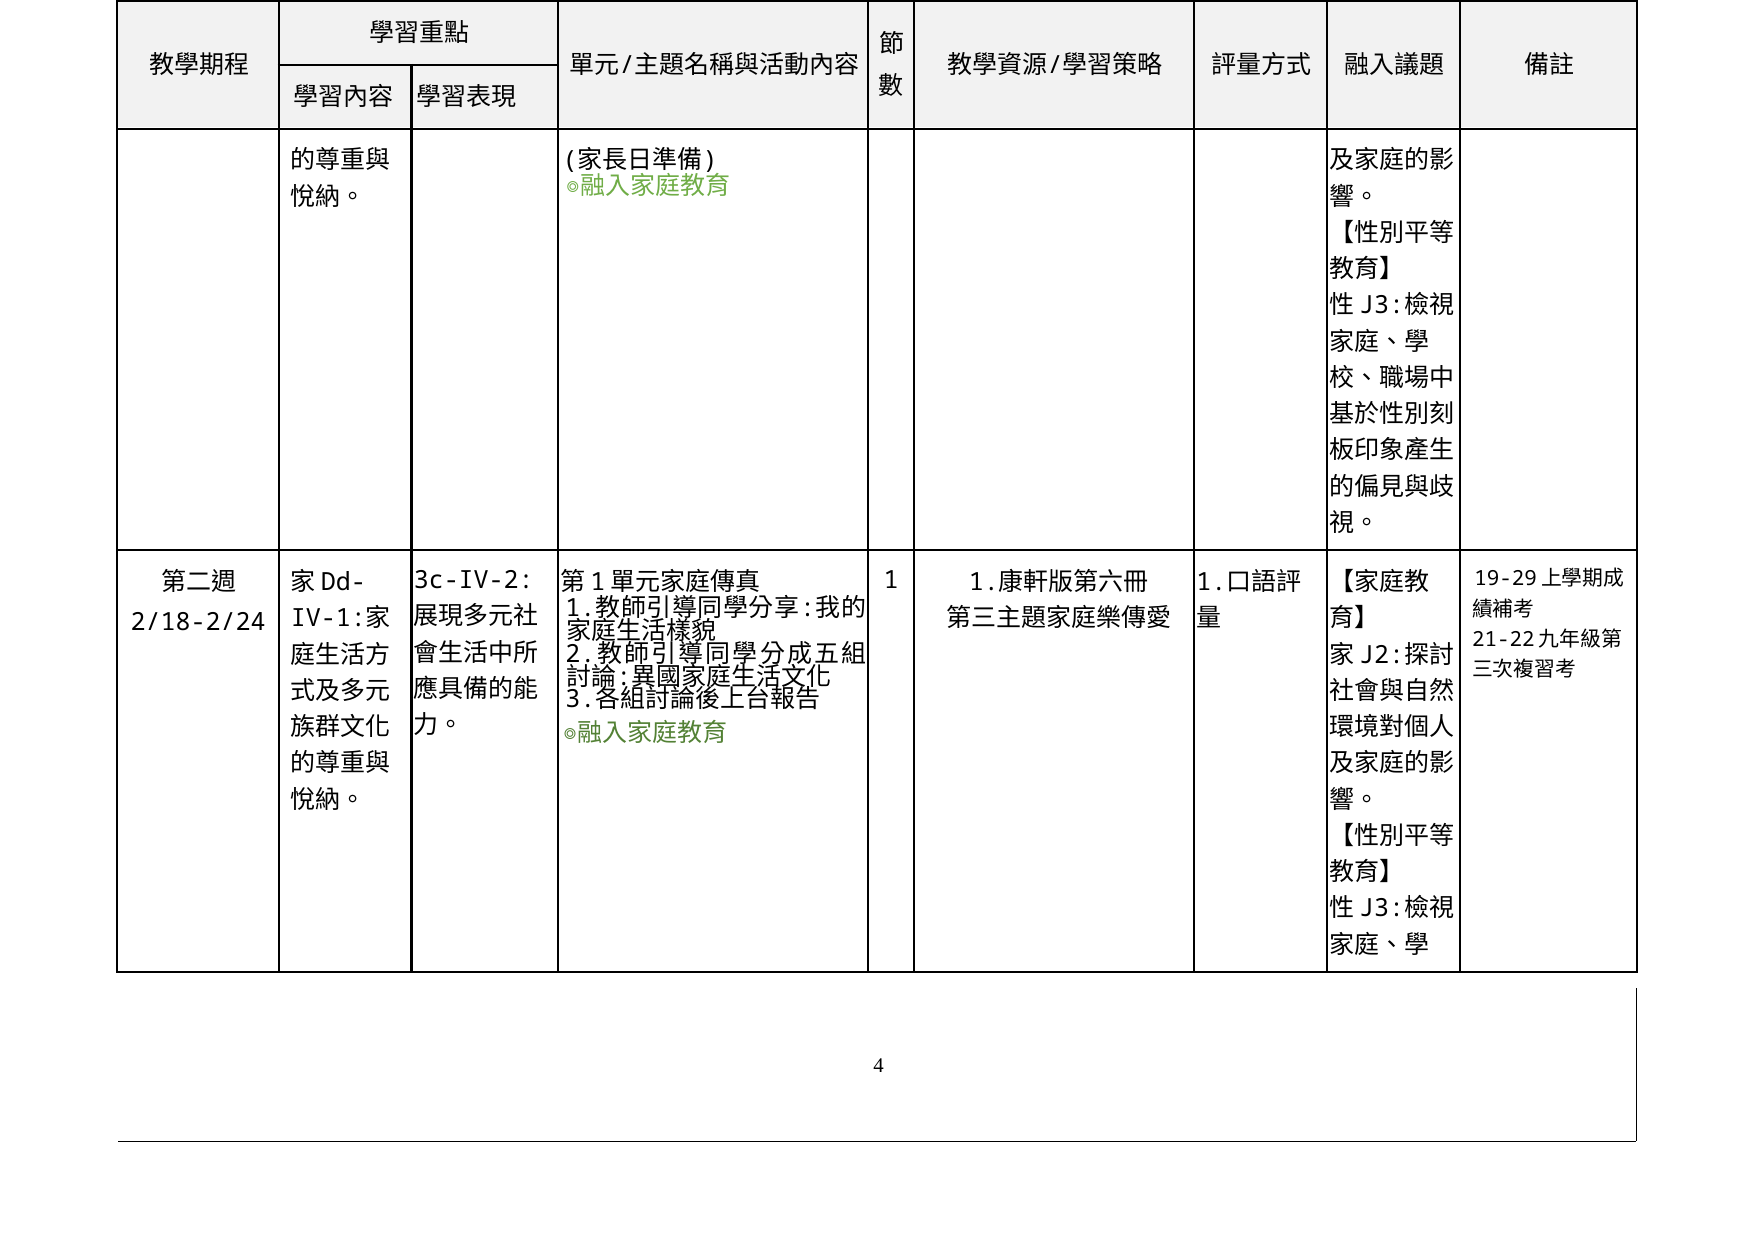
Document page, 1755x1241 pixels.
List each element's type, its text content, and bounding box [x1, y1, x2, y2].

table_cell 第二週 2/18-2/24 [118, 551, 278, 971]
table_header 融入議題 [1328, 2, 1459, 127]
table_cell [1461, 130, 1636, 549]
table_header 教學期程 [118, 2, 278, 127]
table_cell [413, 130, 557, 549]
table_header 評量方式 [1195, 2, 1326, 127]
table_cell 【家庭教育】 家J2:探討社會與自然環境對個人及家庭的影響。 【性別平等教育】 性J3:檢視家庭、學 [1328, 551, 1459, 971]
table_cell 家Dd-IV-1:家庭生活方式及多元族群文化的尊重與悅納。 [280, 551, 410, 971]
table_cell [915, 130, 1193, 549]
table_cell 1.康軒版第六冊 第三主題家庭樂傳愛 [915, 551, 1193, 971]
table_cell 及家庭的影響。 【性別平等教育】 性J3:檢視家庭、學校、職場中基於性別刻板印象產生的偏見與歧視。 [1328, 130, 1459, 549]
table_header 教學資源/學習策略 [915, 2, 1193, 127]
table_cell (家長日準備) ◎融入家庭教育 [559, 130, 867, 549]
table_cell 學習內容 [280, 66, 410, 127]
table_cell [118, 130, 278, 549]
table_cell 1.口語評量 [1195, 551, 1326, 971]
table_header 學習重點 [280, 2, 557, 64]
table_cell 19-29上學期成績補考 21-22九年級第三次複習考 [1461, 551, 1636, 971]
table_header 單元/主題名稱與活動內容 [559, 2, 867, 127]
table_cell 學習表現 [413, 66, 557, 127]
table_cell [1195, 130, 1326, 549]
table_cell 第1單元家庭傳真 1.教師引導同學分享:我的家庭生活樣貌 2.教師引導同學分成五組討論:異國家庭生活文化 3.各組討論後上台報告 ◎融入家庭教育 [559, 551, 867, 971]
table_header 節數 [869, 2, 913, 127]
table_cell [869, 130, 913, 549]
table_header 備註 [1461, 2, 1636, 127]
table_cell 3c-IV-2:展現多元社會生活中所應具備的能力。 [413, 551, 557, 971]
table_cell 的尊重與悅納。 [280, 130, 410, 549]
table_cell 1 [869, 551, 913, 971]
